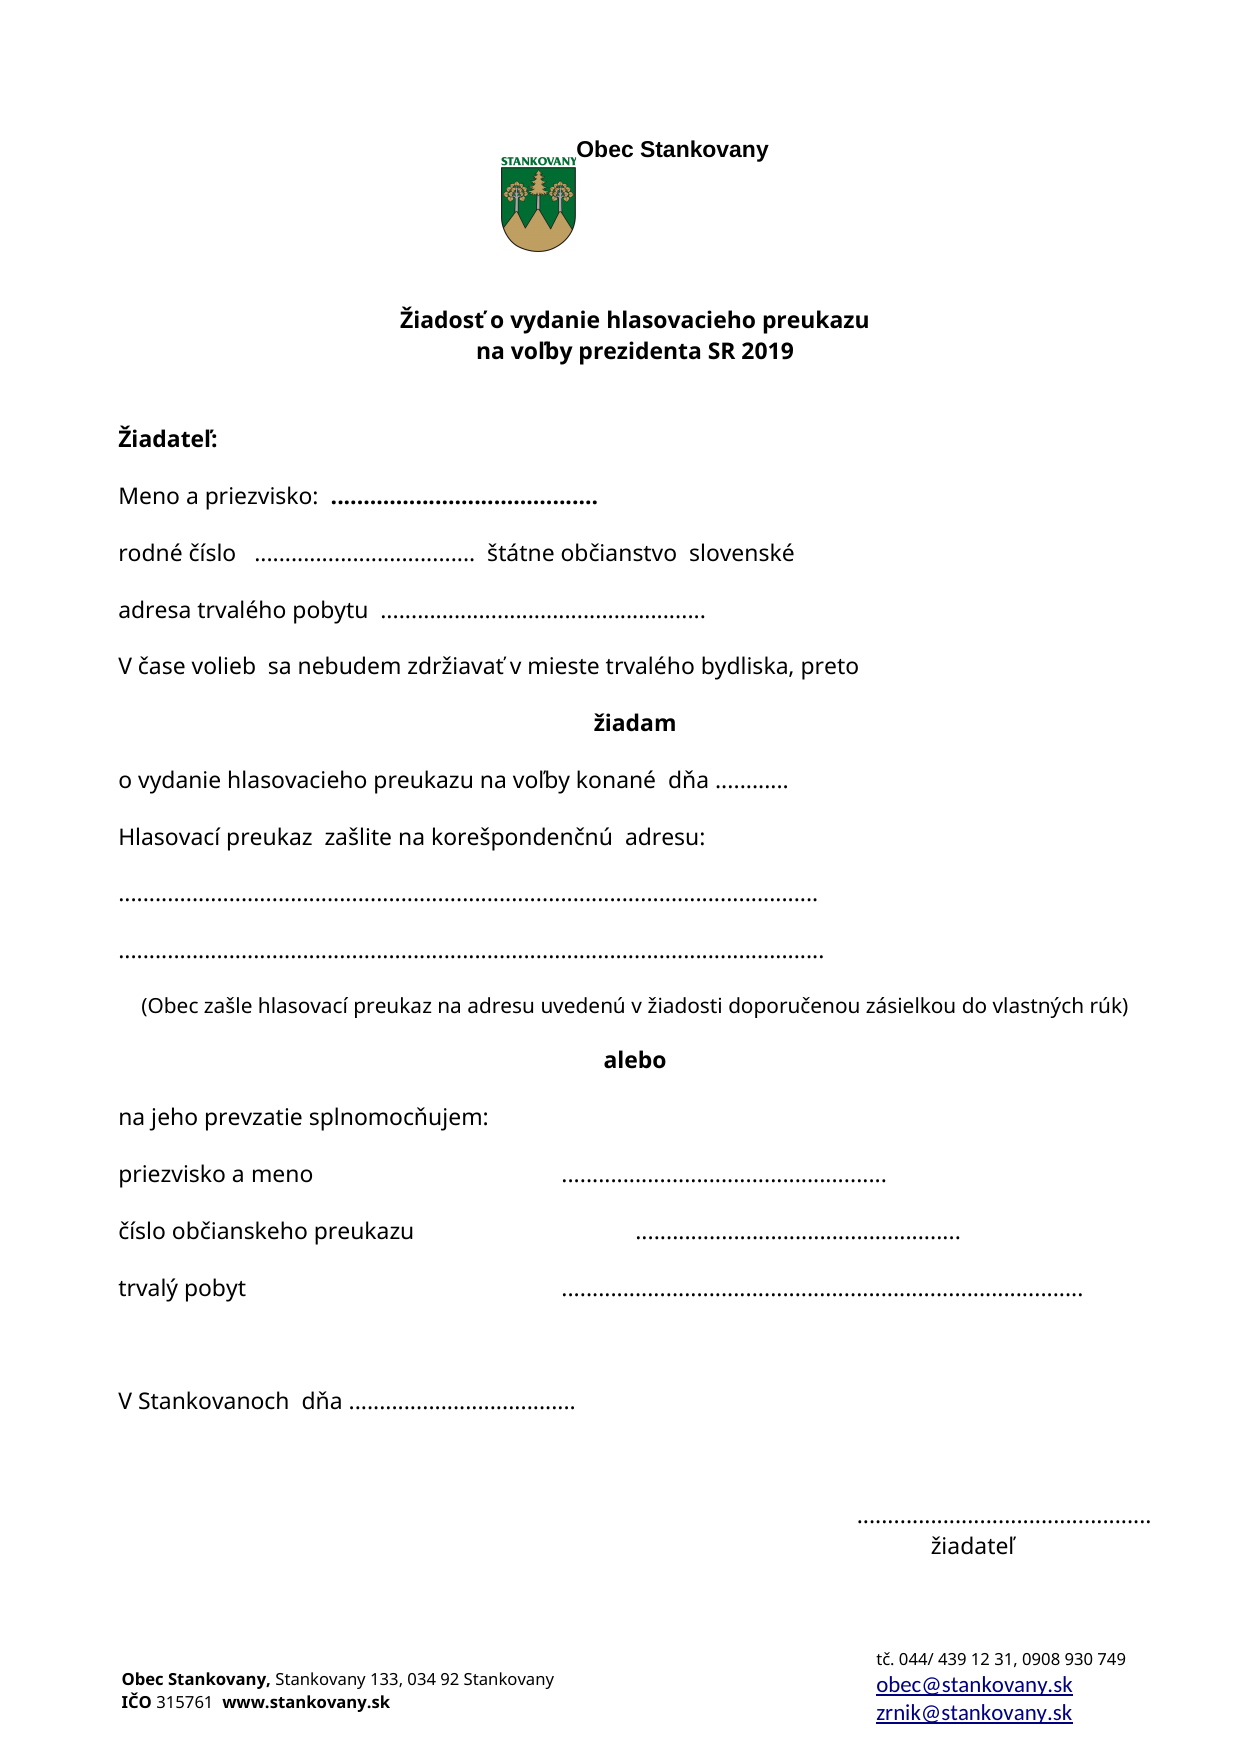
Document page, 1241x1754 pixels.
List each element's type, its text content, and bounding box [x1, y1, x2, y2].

text na voľby prezidenta SR 2019 [118, 335, 1152, 366]
text V Stankovanoch dňa ..................................... [118, 1385, 1152, 1416]
text alebo [118, 1044, 1152, 1076]
text trvalý pobyt ..................................................................................... [118, 1271, 1152, 1303]
text o vydanie hlasovacieho preukazu na voľby konané dňa ............ [118, 764, 1152, 795]
text adresa trvalého pobytu ..................................................... [118, 593, 1152, 625]
text ................................................ [118, 1498, 1152, 1530]
text žiadateľ [118, 1530, 1152, 1561]
text (Obec zašle hlasovací preukaz na adresu uvedenú v žiadosti doporučenou zásielkou do vlastných rúk) [118, 991, 1152, 1019]
text číslo občianskeho preukazu ..................................................... [118, 1215, 1152, 1246]
text žiadam [118, 707, 1152, 738]
text priezvisko a meno ..................................................... [118, 1158, 1152, 1189]
text na jeho prevzatie splnomocňujem: [118, 1101, 1152, 1132]
text Žiadosť o vydanie hlasovacieho preukazu [118, 304, 1152, 335]
text V čase volieb sa nebudem zdržiavať v mieste trvalého bydliska, preto [118, 650, 1152, 682]
text ................................................................................................................... [118, 934, 1152, 965]
text Žiadateľ: [118, 423, 1152, 454]
text Hlasovací preukaz zašlite na korešpondenčnú adresu: [118, 821, 1152, 852]
text Meno a priezvisko: ......................................... [118, 480, 1152, 511]
text .................................................................................................................. [118, 877, 1152, 909]
text rodné číslo .................................... štátne občianstvo slovenské [118, 537, 1152, 568]
